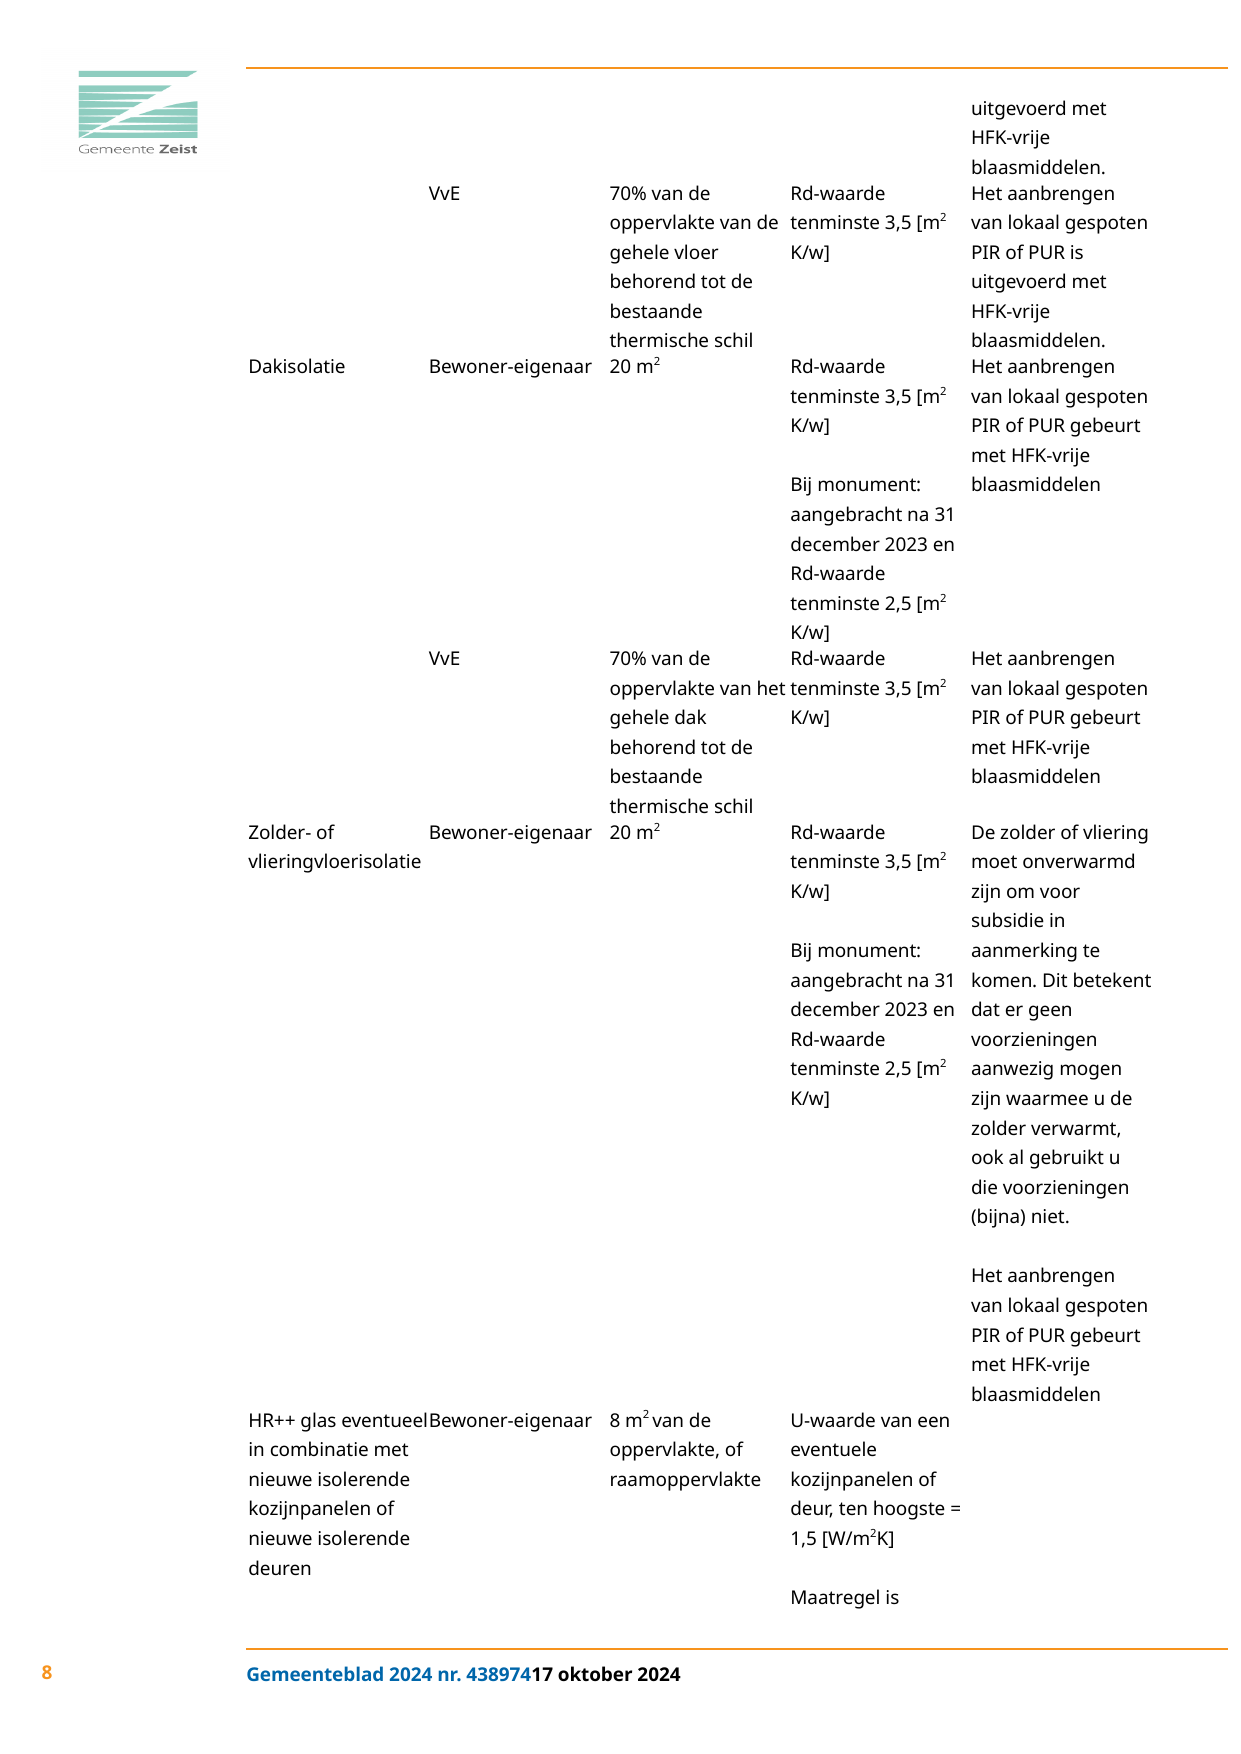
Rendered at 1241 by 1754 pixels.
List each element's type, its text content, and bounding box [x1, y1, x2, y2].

table_cell Het aanbrengen van lokaal gespoten PIR of PUR is uitgevoerd met HFK-vrije blaasmiddelen. [971, 180, 1152, 353]
table_cell Dakisolatie [248, 353, 429, 645]
table_cell 20 m2 [609, 353, 790, 645]
table_cell Bewoner-eigenaar [429, 353, 609, 645]
table_cell Rd-waarde tenminste 3,5 [m2 K/w] Bij monument: aangebracht na 31 december 2023 en Rd-waarde tenminste 2,5 [m2 K/w] [790, 819, 971, 1407]
table_cell [790, 95, 971, 180]
table_cell Rd-waarde tenminste 3,5 [m2 K/w] [790, 180, 971, 353]
table_cell Het aanbrengen van lokaal gespoten PIR of PUR gebeurt met HFK-vrije blaasmiddelen [971, 645, 1152, 819]
table_cell Het aanbrengen van lokaal gespoten PIR of PUR gebeurt met HFK-vrije blaasmiddelen [971, 353, 1152, 645]
table_cell [248, 95, 429, 180]
table_cell Bewoner-eigenaar [429, 819, 609, 1407]
table_cell Rd-waarde tenminste 3,5 [m2 K/w] Bij monument: aangebracht na 31 december 2023 en Rd-waarde tenminste 2,5 [m2 K/w] [790, 353, 971, 645]
table_cell VvE [429, 645, 609, 819]
table_cell [609, 95, 790, 180]
table_cell 8 m2 van de oppervlakte, of raamoppervlakte [609, 1407, 790, 1610]
table_cell 70% van de oppervlakte van het gehele dak behorend tot de bestaande thermische schil [609, 645, 790, 819]
table_cell [248, 180, 429, 353]
table_cell [971, 1407, 1152, 1610]
table_cell uitgevoerd met HFK-vrije blaasmiddelen. [971, 95, 1152, 180]
table_cell Zolder- of vlieringvloerisolatie [248, 819, 429, 1407]
table_cell U-waarde van een eventuele kozijnpanelen of deur, ten hoogste = 1,5 [W/m2K] Maatregel is [790, 1407, 971, 1610]
table_cell De zolder of vliering moet onverwarmd zijn om voor subsidie in aanmerking te komen. Dit betekent dat er geen voorzieningen aanwezig mogen zijn waarmee u de zolder verwarmt, ook al gebruikt u die voorzieningen (bijna) niet. Het aanbrengen van lokaal gespoten PIR of PUR gebeurt met HFK-vrije blaasmiddelen [971, 819, 1152, 1407]
picture [41, 47, 231, 172]
table_cell [429, 95, 609, 180]
table_cell [248, 645, 429, 819]
table_cell Rd-waarde tenminste 3,5 [m2 K/w] [790, 645, 971, 819]
table_cell HR++ glas eventueel in combinatie met nieuwe isolerende kozijnpanelen of nieuwe isolerende deuren [248, 1407, 429, 1610]
table_cell 70% van de oppervlakte van de gehele vloer behorend tot de bestaande thermische schil [609, 180, 790, 353]
table_cell 20 m2 [609, 819, 790, 1407]
table_cell Bewoner-eigenaar [429, 1407, 609, 1610]
table_cell VvE [429, 180, 609, 353]
